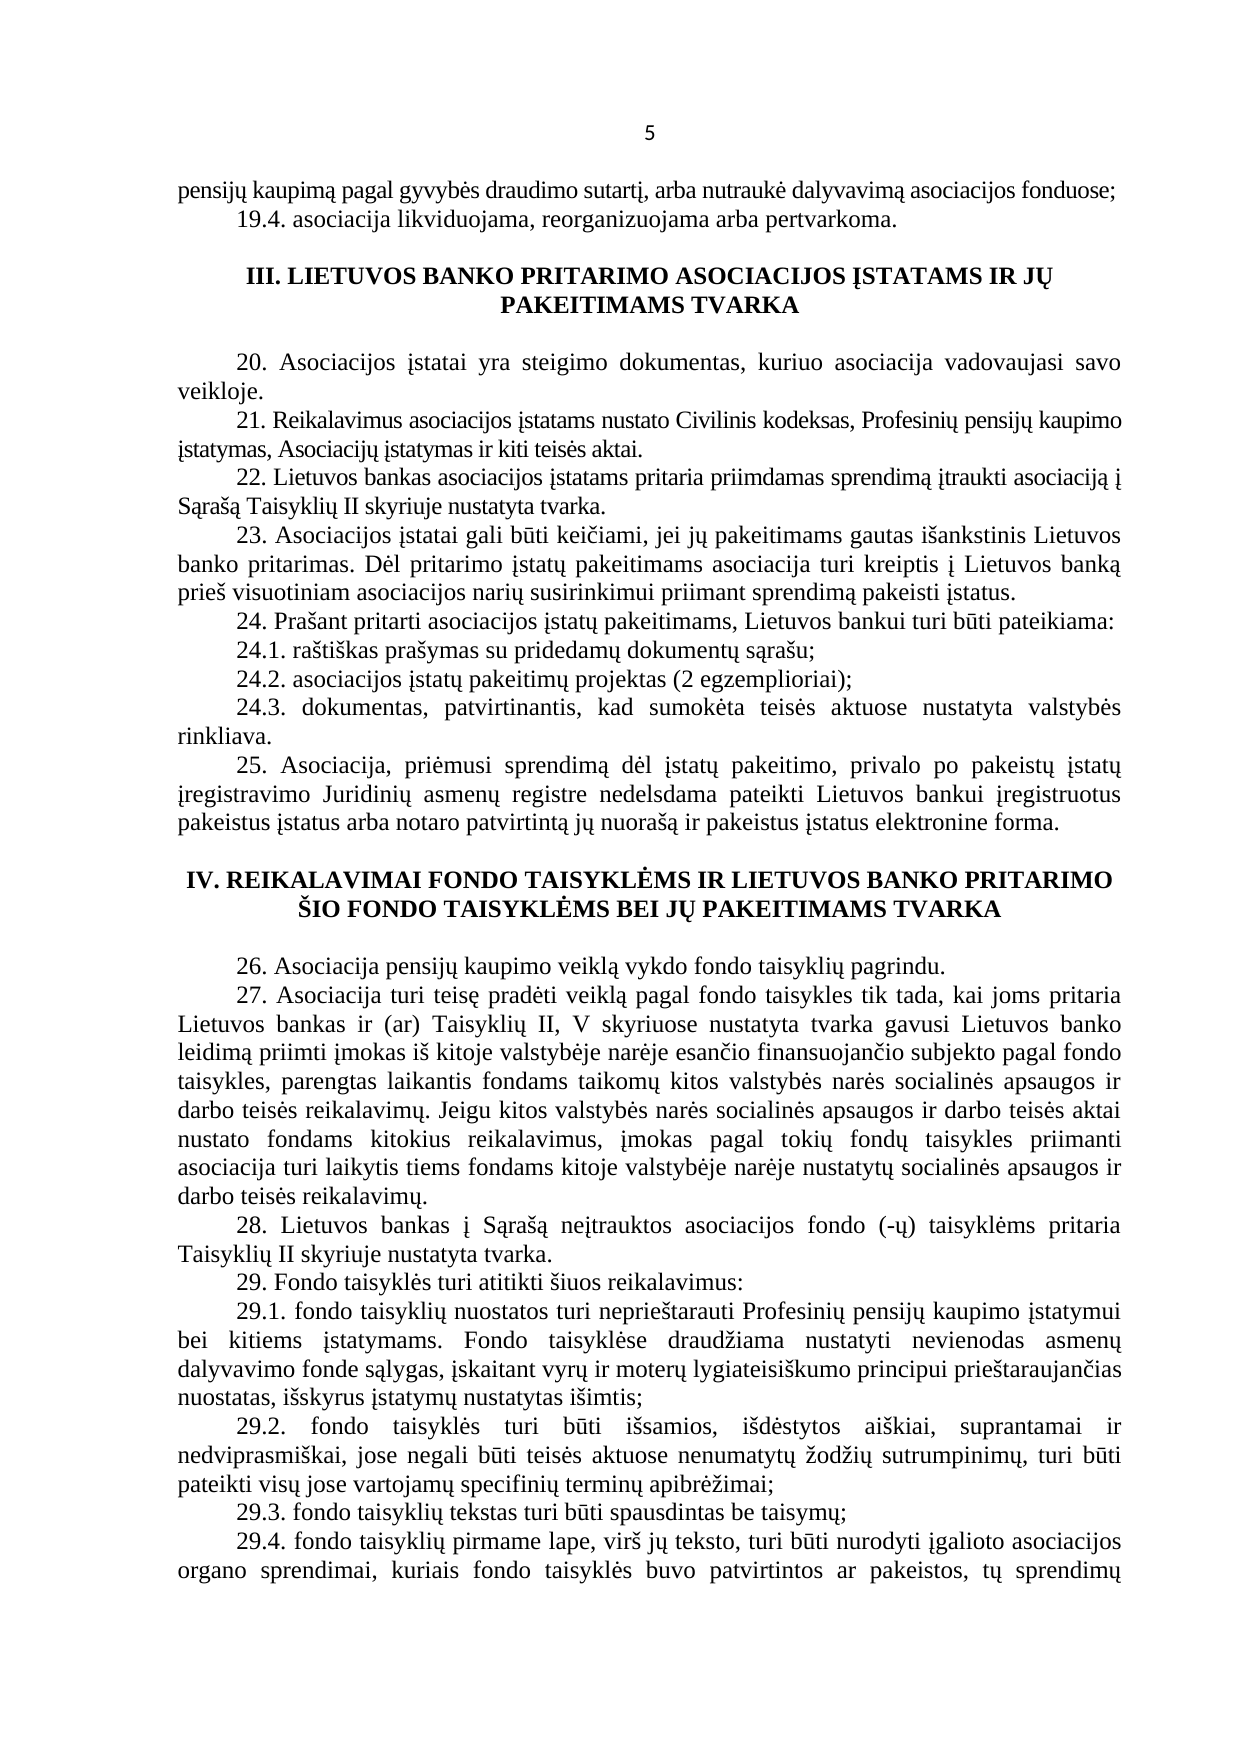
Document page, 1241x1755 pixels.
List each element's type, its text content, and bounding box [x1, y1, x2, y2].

text 29.2. fondo taisyklės turi būti išsamios, išdėstytos aiškiai, suprantamai ir nedviprasmiškai, jose negali būti teisės aktuose nenumatytų žodžių sutrumpinimų, turi būti pateikti visų jose vartojamų specifinių terminų apibrėžimai; [177, 1411, 1122, 1497]
text 29.1. fondo taisyklių nuostatos turi neprieštarauti Profesinių pensijų kaupimo įstatymui bei kitiems įstatymams. Fondo taisyklėse draudžiama nustatyti nevienodas asmenų dalyvavimo fonde sąlygas, įskaitant vyrų ir moterų lygiateisiškumo principui prieštaraujančias nuostatas, išskyrus įstatymų nustatytas išimtis; [177, 1296, 1122, 1411]
text pensijų kaupimą pagal gyvybės draudimo sutartį, arba nutraukė dalyvavimą asociacijos fonduose; [177, 175, 1122, 204]
text 29.4. fondo taisyklių pirmame lape, virš jų teksto, turi būti nurodyti įgalioto asociacijos organo sprendimai, kuriais fondo taisyklės buvo patvirtintos ar pakeistos, tų sprendimų [177, 1526, 1122, 1584]
text 20. Asociacijos įstatai yra steigimo dokumentas, kuriuo asociacija vadovaujasi savo veikloje. [177, 347, 1122, 405]
text 27. Asociacija turi teisę pradėti veiklą pagal fondo taisykles tik tada, kai joms pritaria Lietuvos bankas ir (ar) taisyklių II, V skyriuose nustatyta tvarka gavusi Lietuvos banko leidimą priimti įmokas iš kitoje valstybėje narėje esančio finansuojančio subjekto pagal fondo taisykles, parengtas laikantis fondams taikomų kitos valstybės narės socialinės apsaugos ir darbo teisės reikalavimų. Jeigu kitos valstybės narės socialinės apsaugos ir darbo teisės aktai nustato fondams kitokius reikalavimus, įmokas pagal tokių fondų taisykles priimanti asociacija turi laikytis tiems fondams kitoje valstybėje narėje nustatytų socialinės apsaugos ir darbo teisės reikalavimų. [177, 980, 1122, 1210]
text 24.1. raštiškas prašymas su pridedamų dokumentų sąrašu; [177, 635, 1122, 664]
text 29. Fondo taisyklės turi atitikti šiuos reikalavimus: [177, 1267, 1122, 1296]
text 22. Lietuvos bankas asociacijos įstatams pritaria priimdamas sprendimą įtraukti asociaciją į Sąrašą taisyklių II skyriuje nustatyta tvarka. [177, 462, 1122, 520]
text III. LIETUVOS BANKO pritarimo asociacijos įstatams ir jų pakeitimams tvarka [177, 261, 1122, 319]
text 29.3. fondo taisyklių tekstas turi būti spausdintas be taisymų; [177, 1497, 1122, 1526]
text iv. reikalavimai fondo taisyklėms ir LIETUVOS BANKO pritarimo šio fondo taisyklėms bei jų pakeitimams tvarka [177, 865, 1122, 922]
text 23. Asociacijos įstatai gali būti keičiami, jei jų pakeitimams gautas išankstinis Lietuvos banko pritarimas. Dėl pritarimo įstatų pakeitimams asociacija turi kreiptis į Lietuvos banką prieš visuotiniam asociacijos narių susirinkimui priimant sprendimą pakeisti įstatus. [177, 520, 1122, 606]
text 24.3. dokumentas, patvirtinantis, kad sumokėta teisės aktuose nustatyta valstybės rinkliava. [177, 692, 1122, 750]
text 26. Asociacija pensijų kaupimo veiklą vykdo fondo taisyklių pagrindu. [177, 951, 1122, 980]
text 24. Prašant pritarti asociacijos įstatų pakeitimams, Lietuvos bankui turi būti pateikiama: [177, 606, 1122, 635]
text 25. Asociacija, priėmusi sprendimą dėl įstatų pakeitimo, privalo po pakeistų įstatų įregistravimo Juridinių asmenų registre nedelsdama pateikti Lietuvos bankui įregistruotus pakeistus įstatus arba notaro patvirtintą jų nuorašą ir pakeistus įstatus elektronine forma. [177, 750, 1122, 836]
text 28. Lietuvos bankas į Sąrašą neįtrauktos asociacijos fondo (-ų) taisyklėms pritaria taisyklių II skyriuje nustatyta tvarka. [177, 1210, 1122, 1267]
text 21. Reikalavimus asociacijos įstatams nustato Civilinis kodeksas, Profesinių pensijų kaupimo įstatymas, Asociacijų įstatymas ir kiti teisės aktai. [177, 405, 1122, 462]
text 19.4. asociacija likviduojama, reorganizuojama arba pertvarkoma. [177, 204, 1122, 232]
text 24.2. asociacijos įstatų pakeitimų projektas (2 egzemplioriai); [177, 664, 1122, 692]
